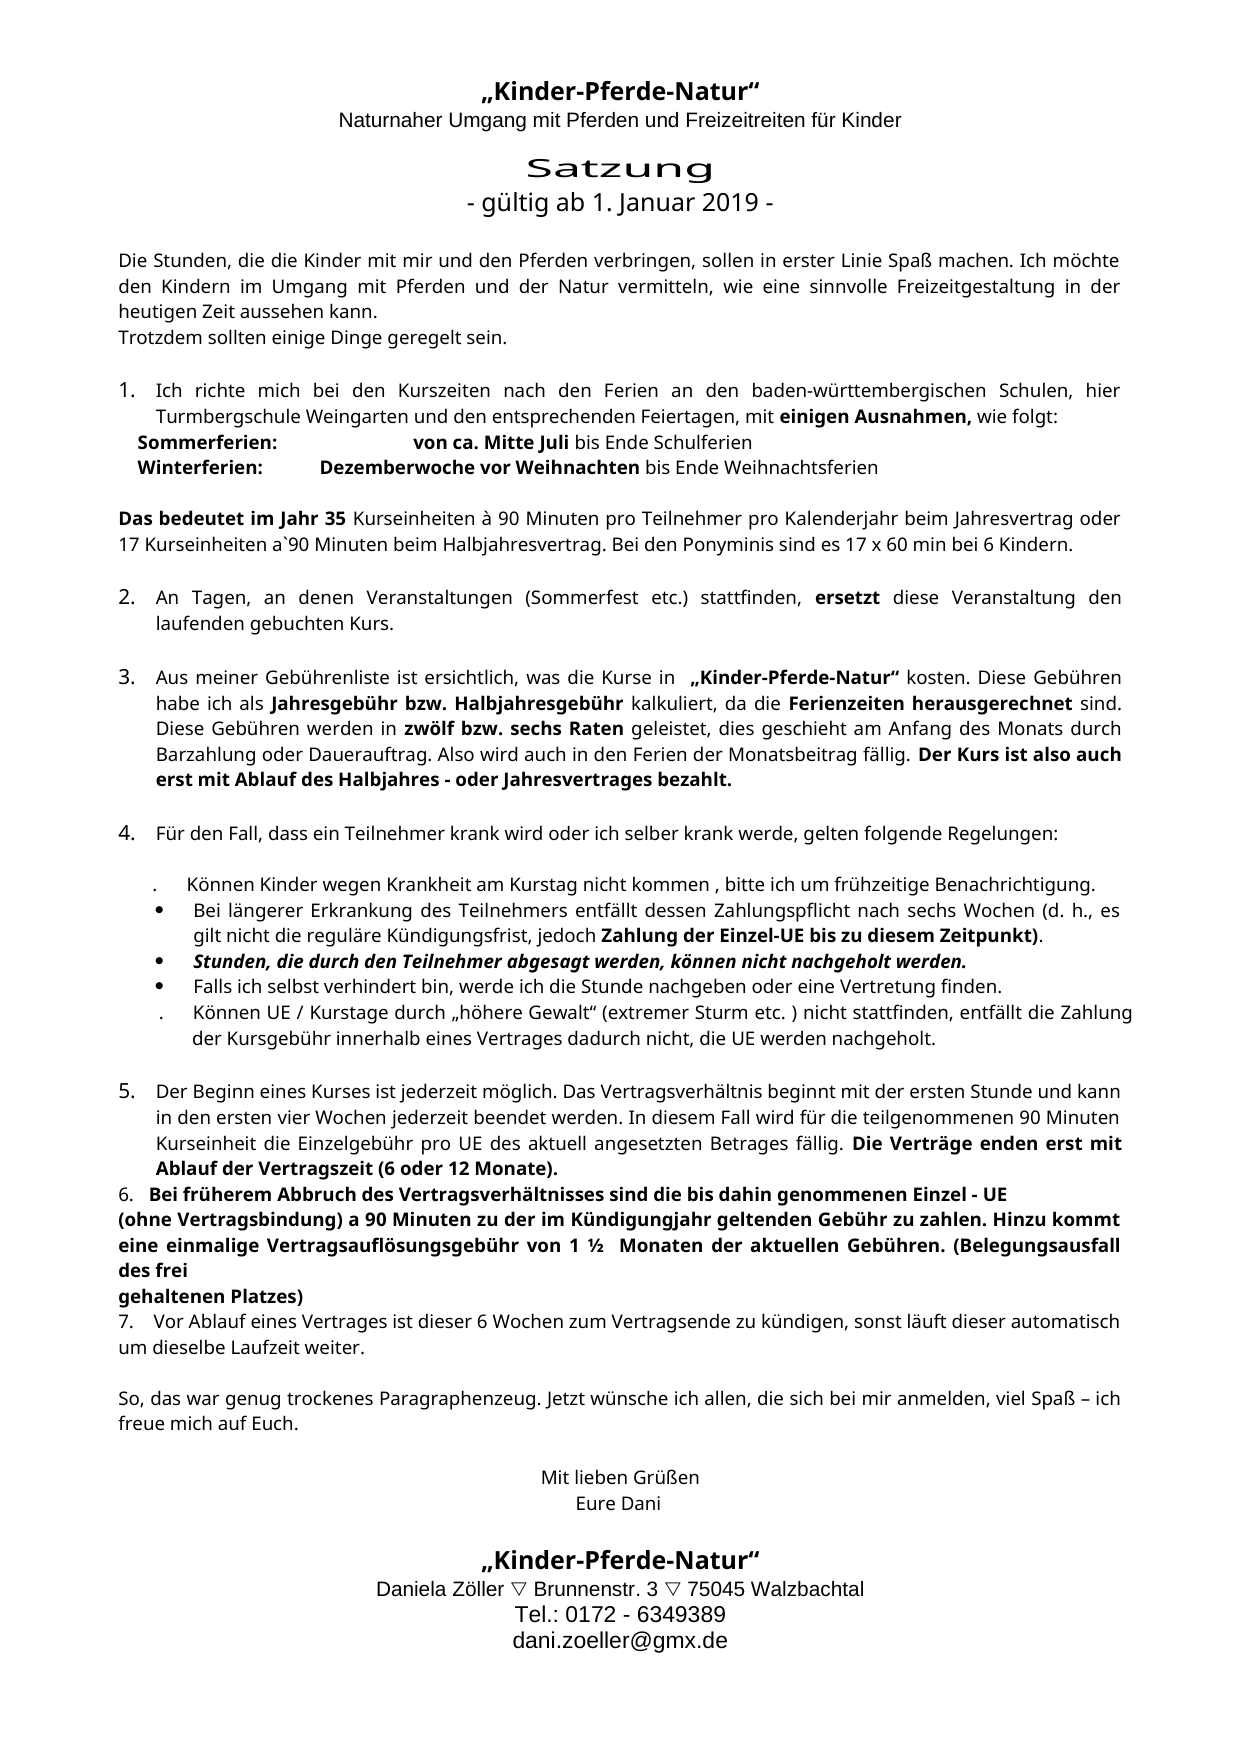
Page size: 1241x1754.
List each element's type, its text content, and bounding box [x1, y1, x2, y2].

text 7. Vor Ablauf eines Vertrages ist dieser 6 Wochen zum Vertragsende zu kündigen, sonst läuft dieser automatisch um dieselbe Laufzeit weiter. [118, 1308, 1122, 1359]
text Die Stunden, die die Kinder mit mir und den Pferden verbringen, sollen in erster Linie Spaß machen. Ich möchte den Kindern im Umgang mit Pferden und der Natur vermitteln, wie eine sinnvolle Freizeitgestaltung in der heutigen Zeit aussehen kann. [118, 248, 1122, 324]
list An Tagen, an denen Veranstaltungen (Sommerfest etc.) stattfinden, ersetzt diese Veranstaltung den laufenden gebuchten Kurs. [118, 582, 1122, 636]
text Mit lieben Grüßen [118, 1464, 1122, 1490]
list Für den Fall, dass ein Teilnehmer krank wird oder ich selber krank werde, gelten folgende Regelungen: [118, 818, 1122, 846]
text Das bedeutet im Jahr 35 Kurseinheiten à 90 Minuten pro Teilnehmer pro Kalenderjahr beim Jahresvertrag oder 17 Kurseinheiten a`90 Minuten beim Halbjahresvertrag. Bei den Ponyminis sind es 17 x 60 min bei 6 Kindern. [118, 506, 1122, 557]
text . Können Kinder wegen Krankheit am Kurstag nicht kommen , bitte ich um frühzeitige Benachrichtigung. [118, 872, 1122, 897]
text Sommerferien: von ca. Mitte Juli bis Ende Schulferien [118, 429, 1122, 455]
text - gültig ab 1. Januar 2019 - [118, 185, 1122, 219]
list Bei längerer Erkrankung des Teilnehmers entfällt dessen Zahlungspflicht nach sechs Wochen (d. h., es gilt nicht die reguläre Kündigungsfrist, jedoch Zahlung der Einzel-UE bis zu diesem Zeitpunkt). [156, 897, 1122, 948]
text Winterferien: Dezemberwoche vor Weihnachten bis Ende Weihnachtsferien [118, 455, 1122, 480]
list Ich richte mich bei den Kurszeiten nach den Ferien an den baden-württembergischen Schulen, hier Turmbergschule Weingarten und den entsprechenden Feiertagen, mit einigen Ausnahmen, wie folgt: [118, 375, 1122, 429]
text gehaltenen Platzes) [118, 1283, 1122, 1308]
list Falls ich selbst verhindert bin, werde ich die Stunde nachgeben oder eine Vertretung finden. [156, 974, 1122, 999]
text 6. Bei früherem Abbruch des Vertragsverhältnisses sind die bis dahin genommenen Einzel - UE [118, 1181, 1122, 1206]
text . Können UE / Kurstage durch „höhere Gewalt“ (extremer Sturm etc. ) nicht stattfinden, entfällt die Zahlung der Kursgebühr innerhalb eines Vertrages dadurch nicht, die UE werden nachgeholt. [118, 999, 1140, 1050]
subtitle Satzung [118, 151, 1122, 185]
text Eure Dani [561, 1490, 1122, 1516]
list Aus meiner Gebührenliste ist ersichtlich, was die Kurse in „Kinder-Pferde-Natur“ kosten. Diese Gebühren habe ich als Jahresgebühr bzw. Halbjahresgebühr kalkuliert, da die Ferienzeiten herausgerechnet sind. Diese Gebühren werden in zwölf bzw. sechs Raten geleistet, dies geschieht am Anfang des Monats durch Barzahlung oder Dauerauftrag. Also wird auch in den Ferien der Monatsbeitrag fällig. Der Kurs ist also auch erst mit Ablauf des Halbjahres - oder Jahresvertrages bezahlt. [118, 662, 1122, 792]
list Stunden, die durch den Teilnehmer abgesagt werden, können nicht nachgeholt werden. [156, 948, 1122, 974]
text Trotzdem sollten einige Dinge geregelt sein. [118, 324, 1122, 350]
text (ohne Vertragsbindung) a 90 Minuten zu der im Kündigungjahr geltenden Gebühr zu zahlen. Hinzu kommt eine einmalige Vertragsauflösungsgebühr von 1 ½ Monaten der aktuellen Gebühren. (Belegungsausfall des frei [118, 1206, 1122, 1283]
list Der Beginn eines Kurses ist jederzeit möglich. Das Vertragsverhältnis beginnt mit der ersten Stunde und kann in den ersten vier Wochen jederzeit beendet werden. In diesem Fall wird für die teilgenommenen 90 Minuten Kurseinheit die Einzelgebühr pro UE des aktuell angesetzten Betrages fällig. Die Verträge enden erst mit Ablauf der Vertragszeit (6 oder 12 Monate). [118, 1076, 1122, 1181]
text So, das war genug trockenes Paragraphenzeug. Jetzt wünsche ich allen, die sich bei mir anmelden, viel Spaß – ich freue mich auf Euch. [118, 1385, 1122, 1436]
